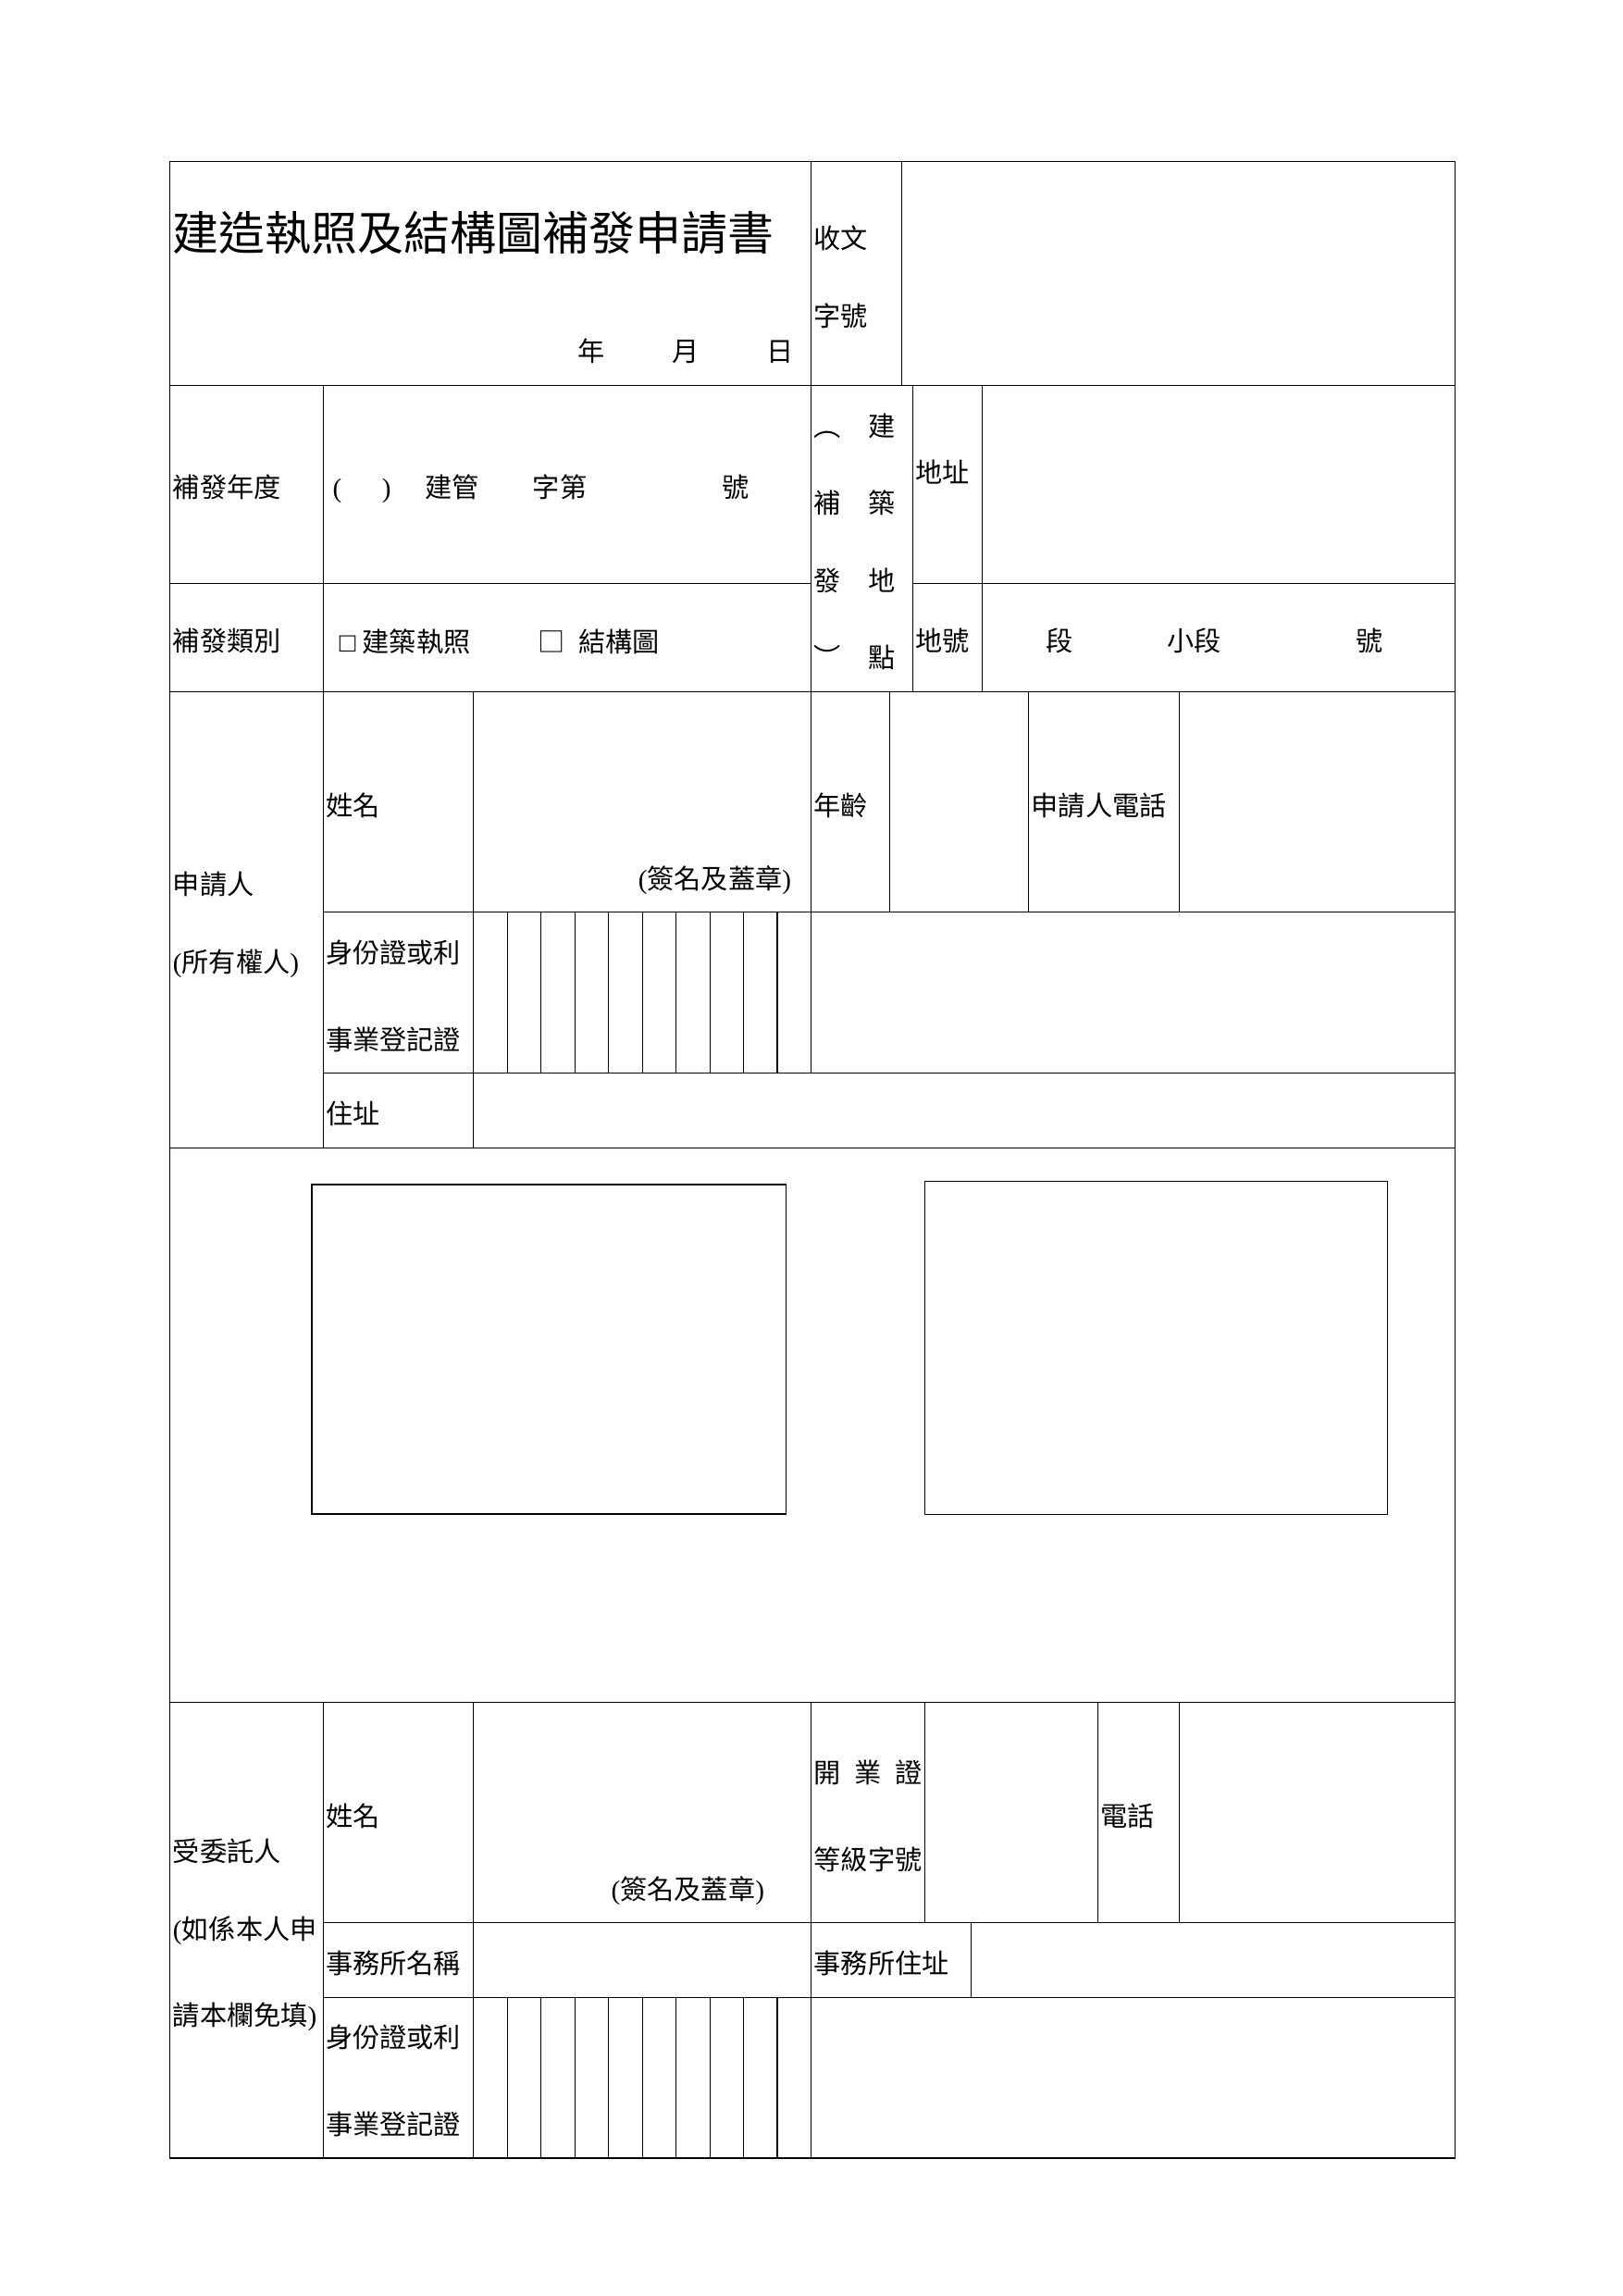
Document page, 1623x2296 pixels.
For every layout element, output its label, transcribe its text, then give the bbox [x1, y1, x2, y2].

table_cell 事務所名稱 [324, 1923, 473, 1996]
table_cell [812, 1998, 1455, 2157]
table_cell [890, 692, 1028, 912]
table_cell [1180, 692, 1455, 912]
table_cell ( ) 建管 字第 號 [324, 386, 811, 583]
table_cell [711, 912, 743, 1073]
table_cell ︵ 建 補 築 發 地 ︶ 點 [812, 386, 912, 691]
table_header 建造執照及結構圖補發申請書 年 月 日 [170, 162, 811, 385]
table_cell 事務所住址 [812, 1923, 971, 1996]
table_cell 段 小段 號 [983, 584, 1455, 691]
table_cell 電話 [1098, 1703, 1179, 1922]
table_cell 年齡 [812, 692, 889, 912]
table_cell 身份證或利事業登記證 [324, 1998, 473, 2157]
table_cell 開 業 證等級字號 [812, 1703, 924, 1922]
table_cell [170, 1148, 1455, 1701]
table_cell [643, 1998, 675, 2157]
table_cell [508, 1998, 540, 2157]
table_cell [972, 1923, 1455, 1996]
table_cell [711, 1998, 743, 2157]
table_cell 住址 [324, 1074, 473, 1147]
table_cell [609, 912, 642, 1073]
table_cell 受委託人 (如係本人申請本欄免填) [170, 1703, 323, 2157]
table_cell 申請人電話 [1029, 692, 1179, 912]
table_cell 補發類別 [170, 584, 323, 691]
table_header 收文 字號 [812, 162, 901, 385]
table_cell 補發年度 [170, 386, 323, 583]
table_cell 姓名 [324, 1703, 473, 1922]
table_cell [983, 386, 1455, 583]
table_cell [541, 912, 575, 1073]
table_cell (簽名及蓋章) [474, 1703, 811, 1922]
table_cell [474, 1074, 1455, 1147]
table_cell [676, 912, 710, 1073]
table_cell 地號 [913, 584, 982, 691]
table_cell 身份證或利事業登記證 [324, 912, 473, 1073]
table_cell [744, 1998, 776, 2157]
table_cell [576, 1998, 608, 2157]
table_cell [1180, 1703, 1455, 1922]
table_cell [778, 1998, 811, 2157]
table_cell [474, 1998, 507, 2157]
table_cell [925, 1703, 1097, 1922]
table_cell [676, 1998, 710, 2157]
table_cell [744, 912, 776, 1073]
table_cell [812, 912, 1455, 1073]
table_cell [541, 1998, 575, 2157]
table_cell [508, 912, 540, 1073]
table_cell [609, 1998, 642, 2157]
table_cell [778, 912, 811, 1073]
table_cell 申請人 (所有權人) [170, 692, 323, 1147]
table_header [902, 162, 1455, 385]
table_cell [643, 912, 675, 1073]
table_cell [474, 912, 507, 1073]
table_cell (簽名及蓋章) [474, 692, 811, 912]
table_cell [576, 912, 608, 1073]
table_cell □ 建築執照 □ 結構圖 [324, 584, 811, 691]
table_cell 地址 [913, 386, 982, 583]
table_cell 姓名 [324, 692, 473, 912]
table_cell [474, 1923, 811, 1996]
